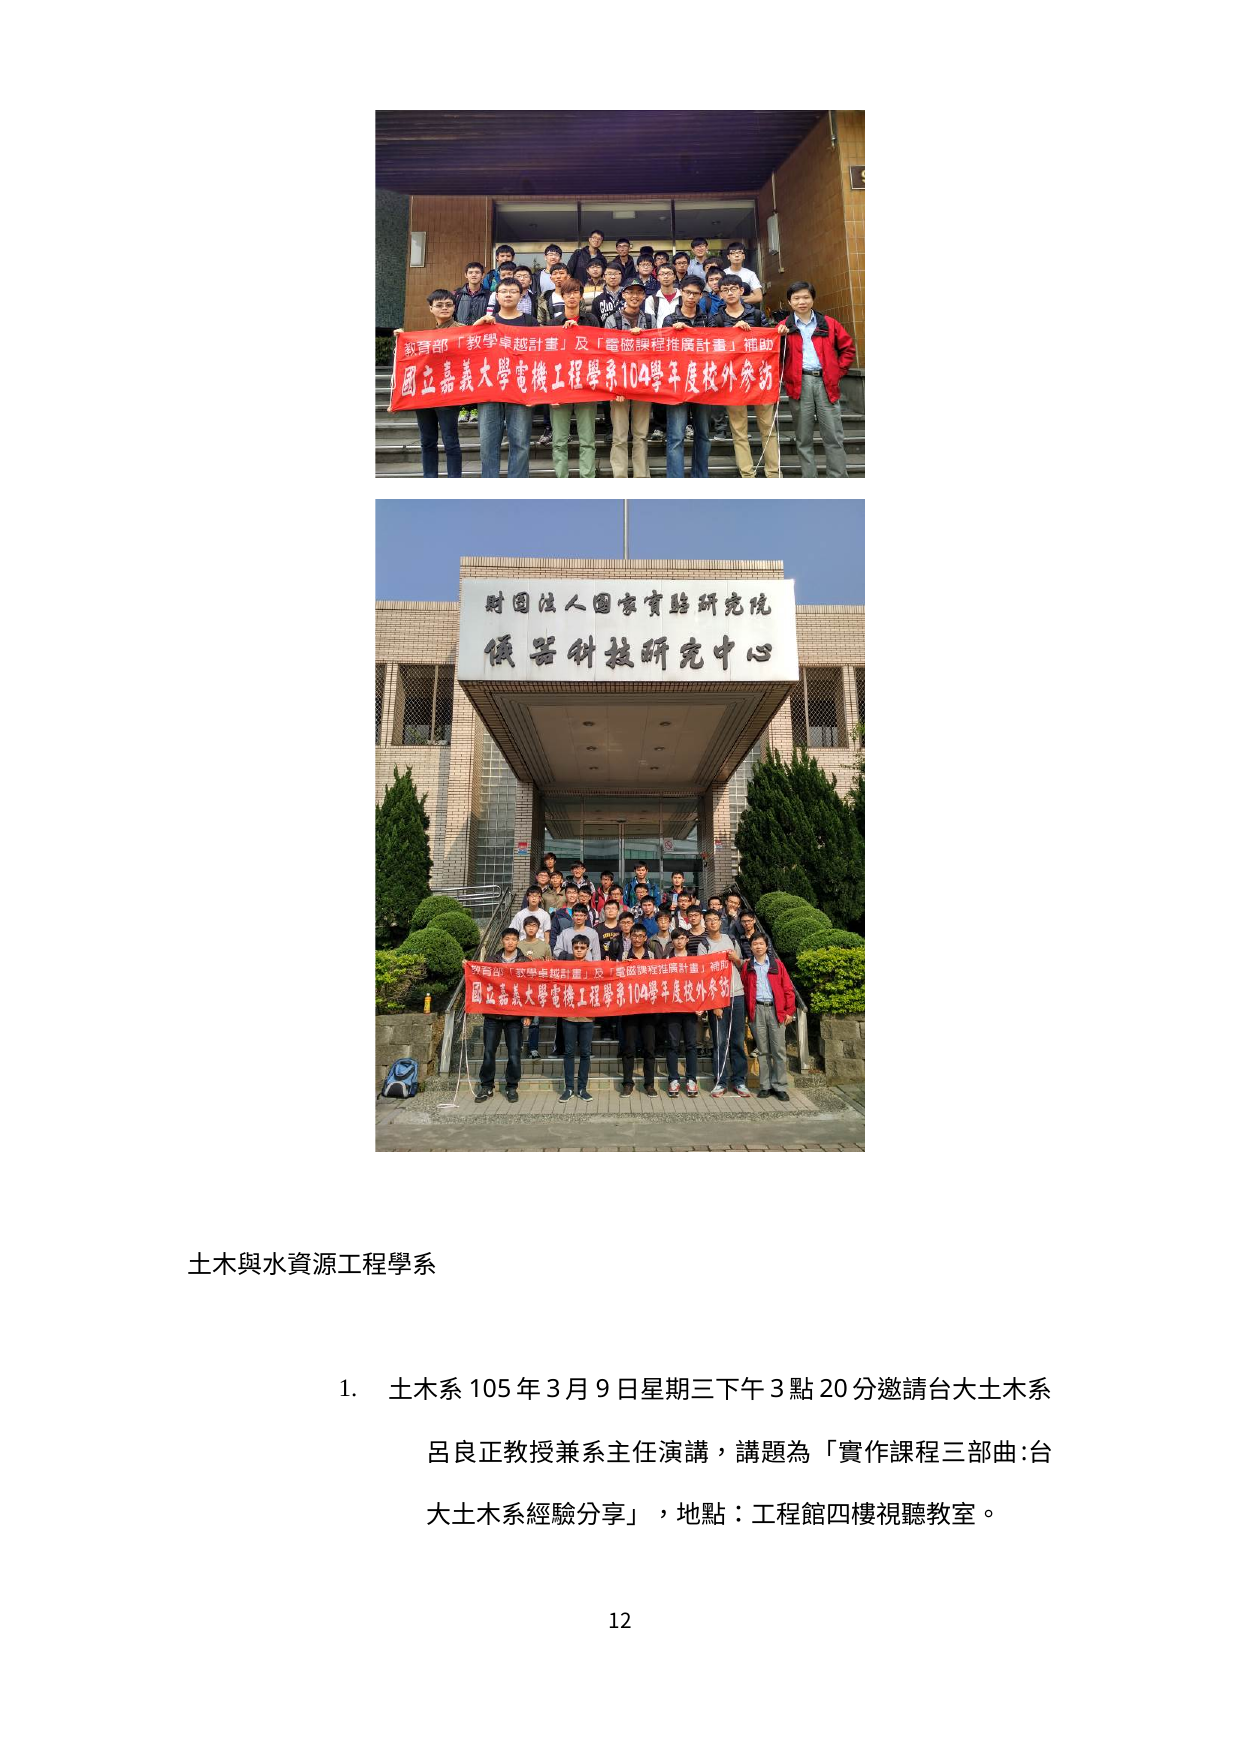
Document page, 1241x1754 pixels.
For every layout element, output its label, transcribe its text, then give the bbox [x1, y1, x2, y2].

text 土木與水資源工程學系 [187, 1221, 1053, 1284]
list 土木系105年3月9日星期三下午3點20分邀請台大土木系呂良正教授兼系主任演講，講題為「實作課程三部曲:台大土木系經驗分享」，地點：工程館四樓視聽教室。 [338, 1346, 1053, 1534]
